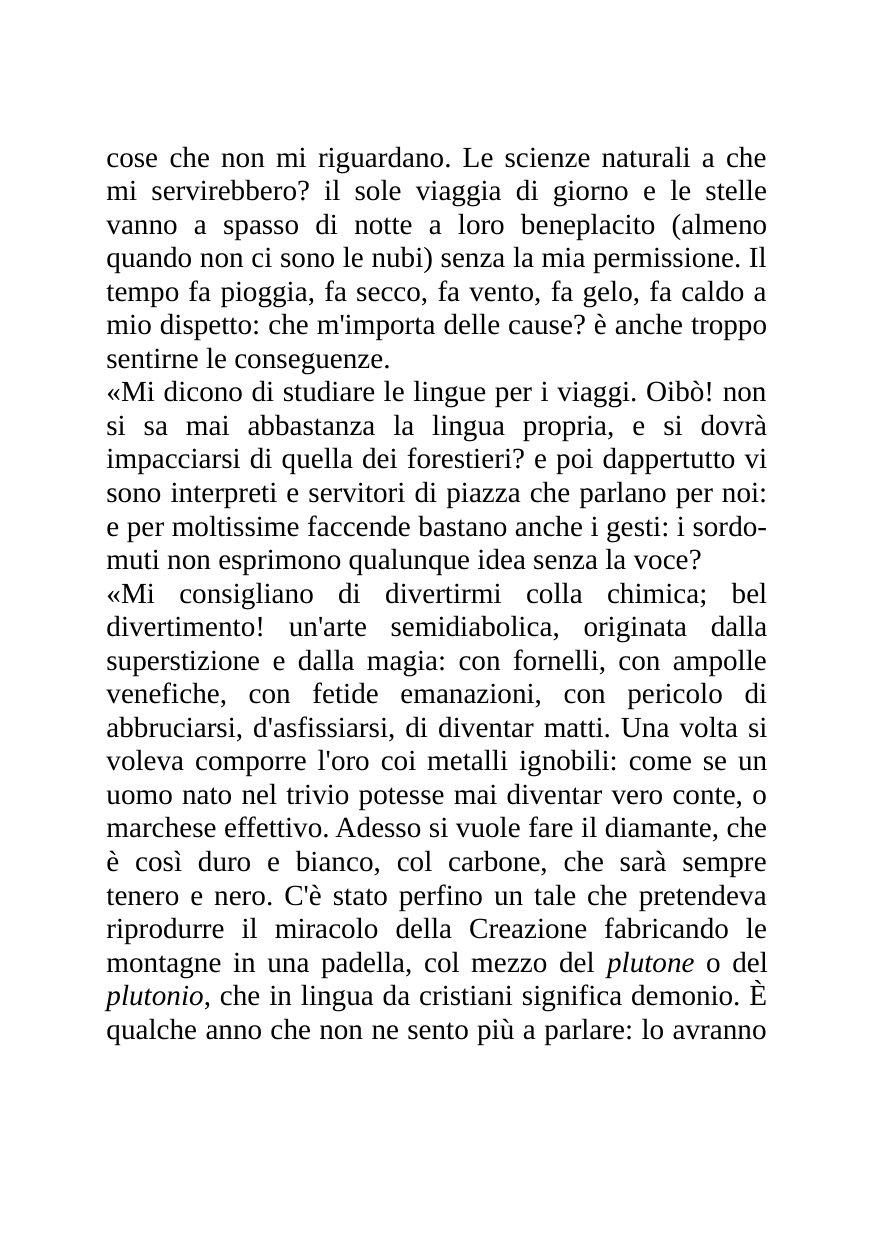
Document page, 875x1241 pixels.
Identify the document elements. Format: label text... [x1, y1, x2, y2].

text cose che non mi riguardano. Le scienze naturali a che mi servirebbero? il sole viaggia di giorno e le stelle vanno a spasso di notte a loro beneplacito (almeno quando non ci sono le nubi) senza la mia permissione. Il tempo fa pioggia, fa secco, fa vento, fa gelo, fa caldo a mio dispetto: che m'importa delle cause? è anche troppo sentirne le conseguenze. [106, 140, 768, 374]
text «Mi dicono di studiare le lingue per i viaggi. Oibò! non si sa mai abbastanza la lingua propria, e si dovrà impacciarsi di quella dei forestieri? e poi dappertutto vi sono interpreti e servitori di piazza che parlano per noi: e per moltissime faccende bastano anche i gesti: i sordo-muti non esprimono qualunque idea senza la voce? [106, 374, 768, 576]
text «Mi consigliano di divertirmi colla chimica; bel divertimento! un'arte semidiabolica, originata dalla superstizione e dalla magia: con fornelli, con ampolle venefiche, con fetide emanazioni, con pericolo di abbruciarsi, d'asfissiarsi, di diventar matti. Una volta si voleva comporre l'oro coi metalli ignobili: come se un uomo nato nel trivio potesse mai diventar vero conte, o marchese effettivo. Adesso si vuole fare il diamante, che è così duro e bianco, col carbone, che sarà sempre tenero e nero. C'è stato perfino un tale che pretendeva riprodurre il miracolo della Creazione fabricando le montagne in una padella, col mezzo del plutone o del plutonio, che in lingua da cristiani significa demonio. È qualche anno che non ne sento più a parlare: lo avranno [106, 576, 768, 1045]
